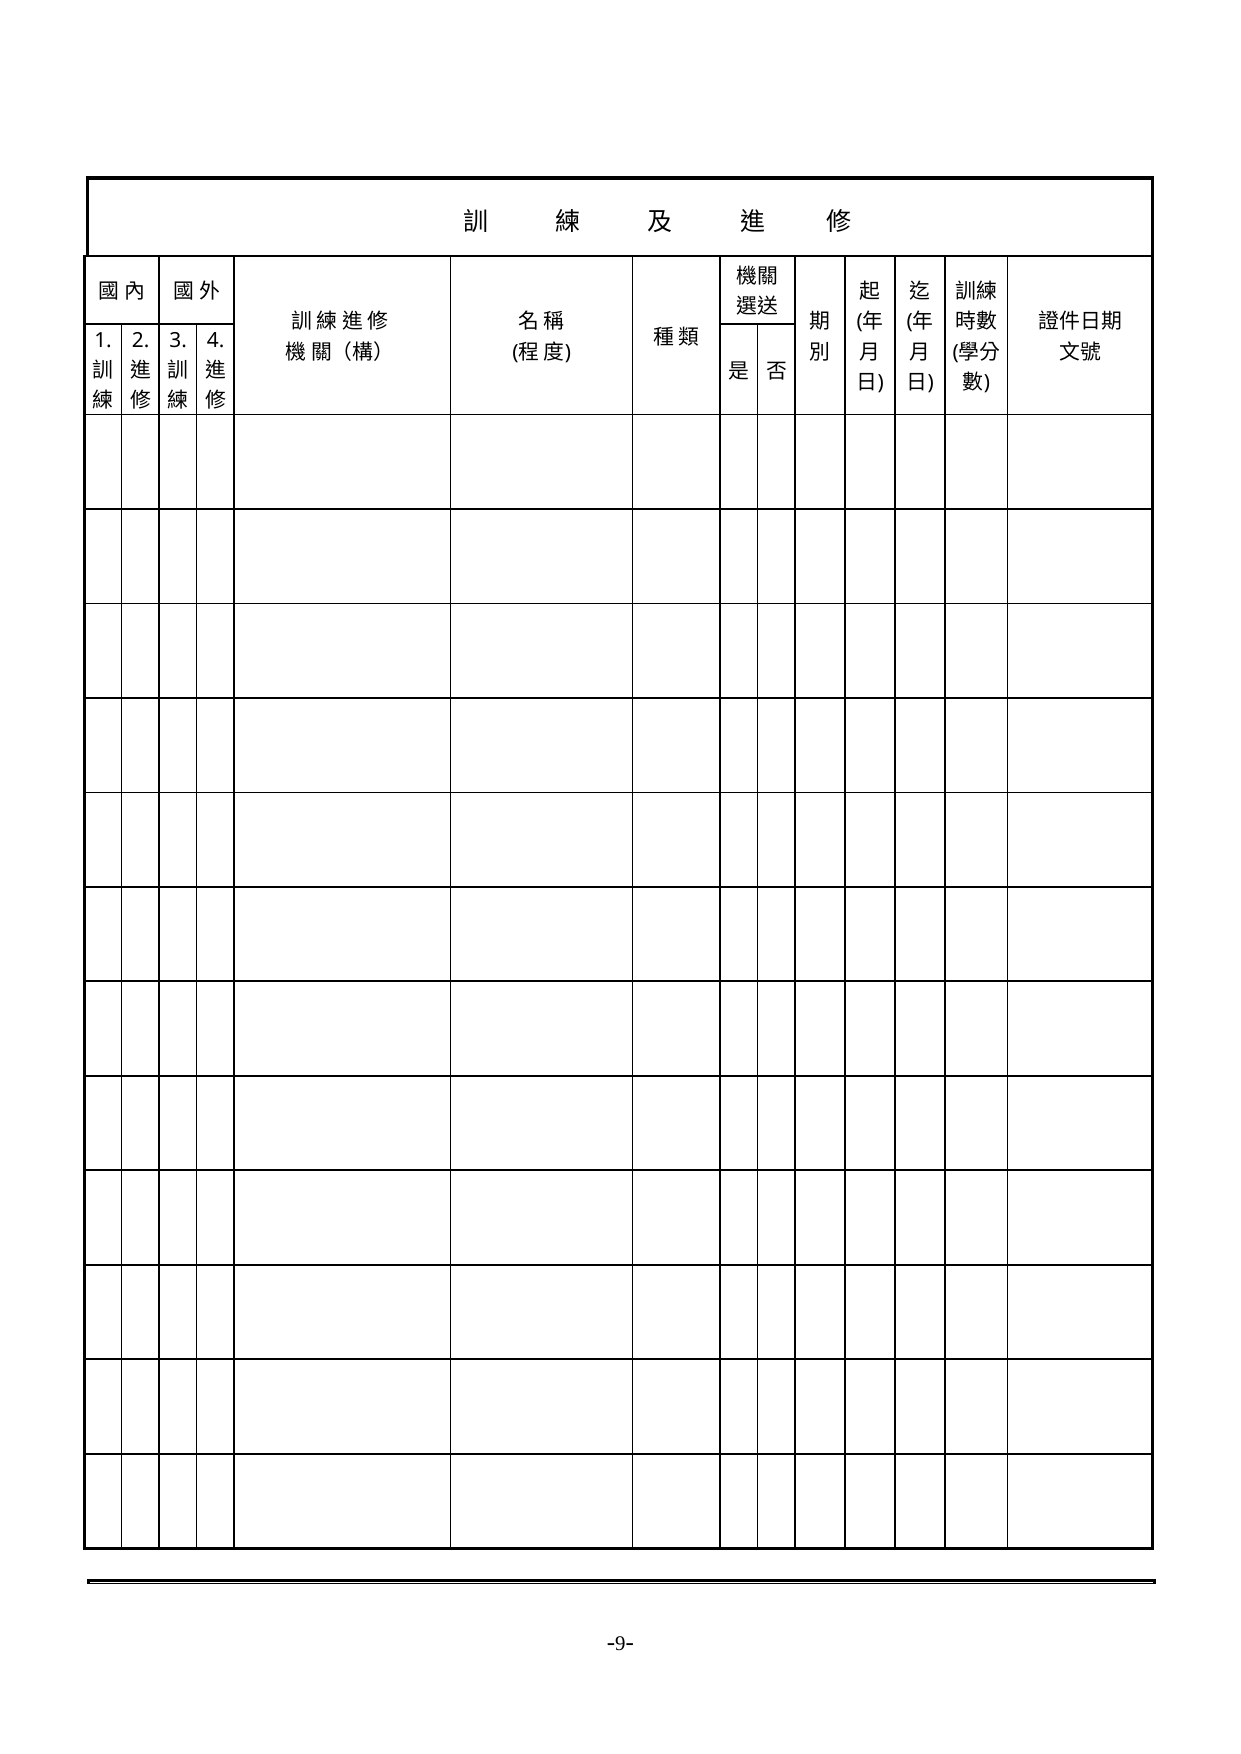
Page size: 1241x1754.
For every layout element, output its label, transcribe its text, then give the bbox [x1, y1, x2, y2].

table_cell 種 類 [633, 257, 719, 413]
table_cell [846, 699, 894, 791]
table_cell [122, 1077, 158, 1169]
table_cell [796, 510, 844, 602]
table_cell [633, 1455, 719, 1547]
table_cell [721, 1455, 757, 1547]
table_cell [846, 982, 894, 1075]
table_cell [86, 699, 121, 791]
table_cell [235, 510, 450, 602]
table_cell [758, 415, 794, 508]
table_cell [86, 1077, 121, 1169]
table_cell [758, 888, 794, 980]
table_cell [946, 699, 1007, 791]
table_cell [946, 415, 1007, 508]
table_cell 國 外 [160, 257, 233, 323]
table_cell [721, 793, 757, 886]
table_cell [122, 604, 158, 697]
table_cell [796, 1455, 844, 1547]
table_cell [946, 1171, 1007, 1264]
table_cell [235, 1077, 450, 1169]
table_cell [758, 1455, 794, 1547]
table_cell [160, 510, 196, 602]
table_cell [896, 793, 944, 886]
table_cell [758, 1077, 794, 1169]
table_cell [235, 604, 450, 697]
table_cell [86, 604, 121, 697]
table_cell [1008, 604, 1151, 697]
table_cell [235, 1171, 450, 1264]
table_cell [451, 1266, 632, 1358]
table_cell [896, 1360, 944, 1453]
table_cell [122, 510, 158, 602]
table_cell [633, 510, 719, 602]
table_cell [160, 1360, 196, 1453]
table_cell 3.訓練 [160, 325, 196, 413]
table_cell [846, 1266, 894, 1358]
table_cell [846, 888, 894, 980]
table_cell [235, 1266, 450, 1358]
table_cell [451, 1077, 632, 1169]
table_cell [796, 1360, 844, 1453]
table_cell [451, 1171, 632, 1264]
table_cell [1008, 1455, 1151, 1547]
table_cell 4.進修 [197, 325, 233, 413]
table_cell [896, 982, 944, 1075]
table_cell [633, 415, 719, 508]
table_cell [86, 1455, 121, 1547]
table_cell [122, 793, 158, 886]
table_cell [633, 888, 719, 980]
table_cell [721, 604, 757, 697]
table_cell [846, 1360, 894, 1453]
table_cell [633, 1266, 719, 1358]
table_cell [796, 793, 844, 886]
table_cell [122, 888, 158, 980]
table_cell [896, 1077, 944, 1169]
table_cell [796, 604, 844, 697]
table_cell [796, 699, 844, 791]
table_cell [122, 1360, 158, 1453]
table_cell [1008, 1171, 1151, 1264]
table_cell 證件日期 文號 [1008, 257, 1151, 413]
table_cell [451, 1360, 632, 1453]
table_cell [1008, 699, 1151, 791]
table_cell [86, 510, 121, 602]
table_cell [896, 699, 944, 791]
table_cell [896, 888, 944, 980]
table_cell [796, 1171, 844, 1264]
table_cell [197, 604, 233, 697]
table_cell [758, 699, 794, 791]
table_cell 機關 選送 [721, 257, 794, 323]
table_cell [160, 1266, 196, 1358]
table_cell [451, 982, 632, 1075]
table_cell [451, 510, 632, 602]
table_cell [451, 793, 632, 886]
table_cell [946, 604, 1007, 697]
table_cell [86, 982, 121, 1075]
table_cell [896, 415, 944, 508]
table_cell [946, 888, 1007, 980]
table_cell [160, 793, 196, 886]
table_cell [946, 1455, 1007, 1547]
table_cell [758, 1360, 794, 1453]
table_cell [896, 510, 944, 602]
table_cell [451, 1455, 632, 1547]
table_cell 2.進修 [122, 325, 158, 413]
table_cell [160, 604, 196, 697]
table_cell [846, 793, 894, 886]
table_cell [721, 982, 757, 1075]
table_cell [796, 888, 844, 980]
table_cell [946, 793, 1007, 886]
table_cell [1008, 1077, 1151, 1169]
table_cell [160, 1077, 196, 1169]
table_cell [633, 982, 719, 1075]
table_cell [796, 415, 844, 508]
table_cell [721, 510, 757, 602]
table_cell [197, 699, 233, 791]
table_cell [86, 793, 121, 886]
table_cell [758, 1266, 794, 1358]
table_cell [197, 1455, 233, 1547]
table_cell [946, 510, 1007, 602]
table_cell [846, 1171, 894, 1264]
table_cell [896, 1455, 944, 1547]
table_cell 訓練 時數(學分數) [946, 257, 1007, 413]
table_cell 起 (年 月 日) [846, 257, 894, 413]
table_cell [1008, 793, 1151, 886]
table_cell [160, 982, 196, 1075]
table_cell [86, 888, 121, 980]
table_cell [235, 793, 450, 886]
table_cell [122, 982, 158, 1075]
table_cell [721, 1077, 757, 1169]
table_cell [160, 699, 196, 791]
table_cell 期 別 [796, 257, 844, 413]
table_header 訓 練 及 進 修 [89, 180, 1151, 255]
table_cell [160, 415, 196, 508]
table_cell [946, 1360, 1007, 1453]
table_cell [796, 1266, 844, 1358]
table_cell [235, 982, 450, 1075]
table_cell [86, 415, 121, 508]
table_cell [451, 699, 632, 791]
table_cell [721, 699, 757, 791]
table_cell [197, 793, 233, 886]
table_cell [896, 1266, 944, 1358]
table_cell [633, 793, 719, 886]
table_cell [235, 415, 450, 508]
table_cell [235, 888, 450, 980]
table_cell [86, 1266, 121, 1358]
table_cell [896, 604, 944, 697]
table_cell [721, 415, 757, 508]
table_cell [633, 1077, 719, 1169]
table_cell [896, 1171, 944, 1264]
table_cell [160, 1455, 196, 1547]
table_cell 國 內 [86, 257, 158, 323]
table_cell [197, 415, 233, 508]
table_cell [758, 1171, 794, 1264]
table_cell [1008, 1360, 1151, 1453]
table_cell [846, 510, 894, 602]
table_cell [1008, 888, 1151, 980]
table_cell [946, 1077, 1007, 1169]
table_cell [846, 415, 894, 508]
table_cell [633, 699, 719, 791]
table_cell [946, 1266, 1007, 1358]
table_cell [758, 793, 794, 886]
table_cell [721, 1360, 757, 1453]
table_cell [1008, 1266, 1151, 1358]
table_cell [796, 982, 844, 1075]
table_cell 訓 練 進 修 機 關（構） [235, 257, 450, 413]
table_cell [846, 1077, 894, 1169]
table_cell [633, 1171, 719, 1264]
table_cell [122, 1266, 158, 1358]
table_cell [633, 1360, 719, 1453]
table_cell 否 [758, 325, 794, 413]
table_cell [86, 1360, 121, 1453]
table_cell [197, 1360, 233, 1453]
table_cell [846, 1455, 894, 1547]
table_cell [451, 604, 632, 697]
table_cell [86, 1171, 121, 1264]
table_cell [197, 1171, 233, 1264]
table_cell [160, 1171, 196, 1264]
table_cell [796, 1077, 844, 1169]
table_cell [122, 699, 158, 791]
table_cell [235, 699, 450, 791]
table_cell 迄 (年 月 日) [896, 257, 944, 413]
table_cell [721, 1266, 757, 1358]
table_cell [758, 510, 794, 602]
table_cell [721, 888, 757, 980]
table_cell 是 [721, 325, 757, 413]
table_cell [197, 510, 233, 602]
table_cell [721, 1171, 757, 1264]
table_cell [1008, 982, 1151, 1075]
table_cell [197, 1077, 233, 1169]
table_cell [1008, 510, 1151, 602]
table_cell [1008, 415, 1151, 508]
table_cell [235, 1360, 450, 1453]
table_cell 1.訓練 [86, 325, 121, 413]
table_cell [197, 1266, 233, 1358]
table_cell [846, 604, 894, 697]
table_cell [197, 982, 233, 1075]
table_cell [160, 888, 196, 980]
table_cell [451, 888, 632, 980]
table_cell [946, 982, 1007, 1075]
table_cell [451, 415, 632, 508]
table_cell [122, 1455, 158, 1547]
table_cell [758, 982, 794, 1075]
table_cell [235, 1455, 450, 1547]
table_cell [758, 604, 794, 697]
table_cell [197, 888, 233, 980]
table_cell [122, 415, 158, 508]
table_cell [122, 1171, 158, 1264]
table_cell [633, 604, 719, 697]
table_cell 名 稱 (程 度) [451, 257, 632, 413]
